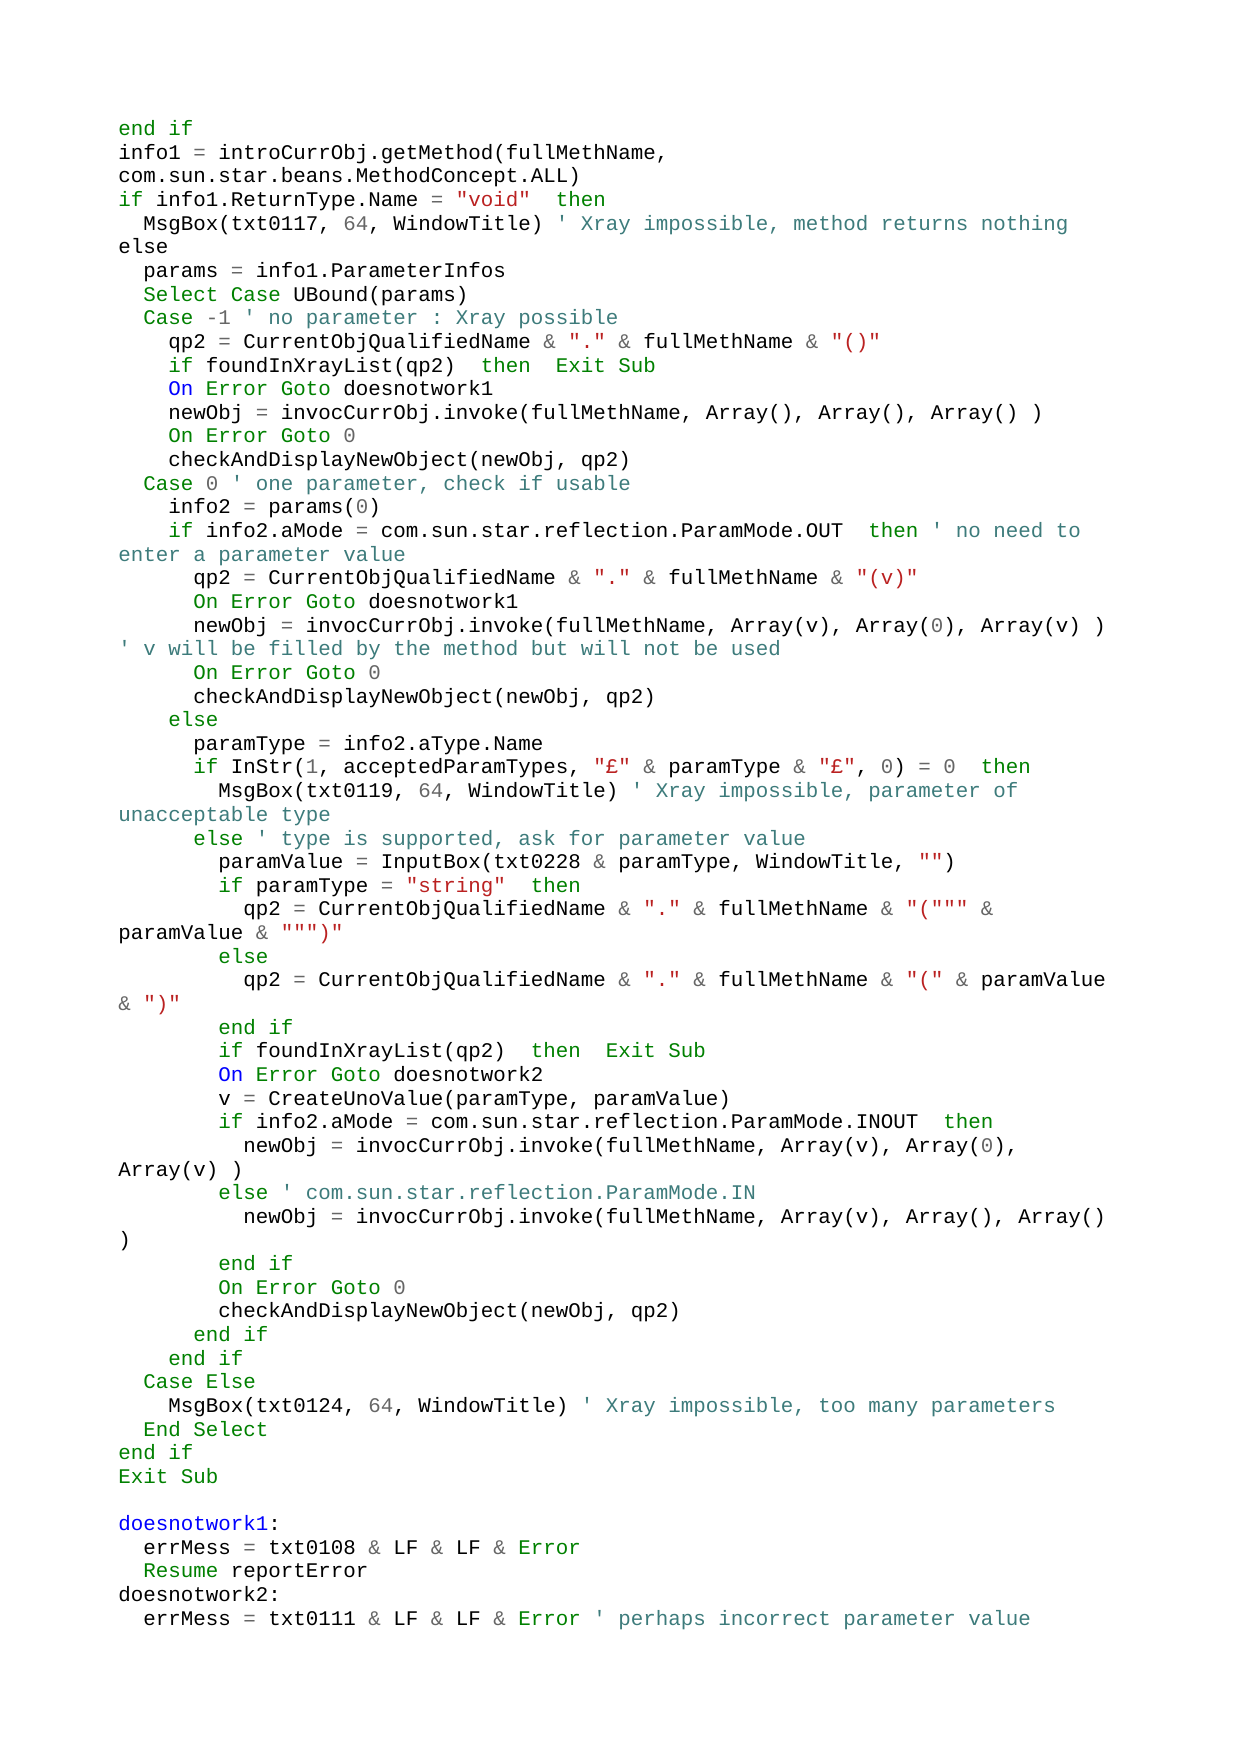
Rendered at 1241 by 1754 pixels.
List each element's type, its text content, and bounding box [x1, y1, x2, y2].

text end if [118, 118, 1122, 142]
text else [118, 946, 1122, 969]
text newObj = invocCurrObj.invoke(fullMethName, Array(), Array(), Array() ) [118, 402, 1122, 426]
text if info2.aMode = com.sun.star.reflection.ParamMode.OUT then ' no need to enter a parameter value [118, 520, 1122, 567]
text if InStr(1, acceptedParamTypes, "£" & paramType & "£", 0) = 0 then [118, 757, 1122, 780]
text Case Else [118, 1371, 1122, 1395]
text else [118, 709, 1122, 733]
text Case -1 ' no parameter : Xray possible [118, 307, 1122, 331]
text info1 = introCurrObj.getMethod(fullMethName, com.sun.star.beans.MethodConcept.ALL) [118, 142, 1122, 189]
text On Error Goto 0 [118, 662, 1122, 686]
text On Error Goto 0 [118, 426, 1122, 449]
text end if [118, 1017, 1122, 1040]
text On Error Goto doesnotwork2 [118, 1064, 1122, 1088]
text if info2.aMode = com.sun.star.reflection.ParamMode.INOUT then [118, 1111, 1122, 1135]
text doesnotwork1: [118, 1513, 1122, 1537]
text On Error Goto 0 [118, 1277, 1122, 1300]
text End Select [118, 1419, 1122, 1442]
text qp2 = CurrentObjQualifiedName & "." & fullMethName & "(v)" [118, 567, 1122, 591]
text if paramType = "string" then [118, 875, 1122, 898]
text Resume reportError [118, 1561, 1122, 1584]
text errMess = txt0111 & LF & LF & Error ' perhaps incorrect parameter value [118, 1608, 1122, 1631]
text end if [118, 1324, 1122, 1348]
text Exit Sub [118, 1466, 1122, 1489]
text newObj = invocCurrObj.invoke(fullMethName, Array(v), Array(), Array() ) [118, 1206, 1122, 1253]
text else ' com.sun.star.reflection.ParamMode.IN [118, 1182, 1122, 1206]
text v = CreateUnoValue(paramType, paramValue) [118, 1088, 1122, 1111]
text checkAndDisplayNewObject(newObj, qp2) [118, 449, 1122, 473]
text Case 0 ' one parameter, check if usable [118, 473, 1122, 496]
text else ' type is supported, ask for parameter value [118, 827, 1122, 851]
text MsgBox(txt0124, 64, WindowTitle) ' Xray impossible, too many parameters [118, 1395, 1122, 1419]
text MsgBox(txt0117, 64, WindowTitle) ' Xray impossible, method returns nothing [118, 213, 1122, 236]
text end if [118, 1253, 1122, 1277]
text checkAndDisplayNewObject(newObj, qp2) [118, 1300, 1122, 1324]
text On Error Goto doesnotwork1 [118, 591, 1122, 615]
text newObj = invocCurrObj.invoke(fullMethName, Array(v), Array(0), Array(v) ) [118, 1135, 1122, 1182]
text end if [118, 1442, 1122, 1466]
text if foundInXrayList(qp2) then Exit Sub [118, 1040, 1122, 1064]
text MsgBox(txt0119, 64, WindowTitle) ' Xray impossible, parameter of unacceptable type [118, 780, 1122, 827]
text newObj = invocCurrObj.invoke(fullMethName, Array(v), Array(0), Array(v) ) ' v will be filled by the method but will not be used [118, 615, 1122, 662]
text else [118, 236, 1122, 260]
text params = info1.ParameterInfos [118, 260, 1122, 284]
text qp2 = CurrentObjQualifiedName & "." & fullMethName & "(" & paramValue & ")" [118, 969, 1122, 1017]
text errMess = txt0108 & LF & LF & Error [118, 1537, 1122, 1561]
text if info1.ReturnType.Name = "void" then [118, 189, 1122, 213]
text end if [118, 1348, 1122, 1371]
text qp2 = CurrentObjQualifiedName & "." & fullMethName & "(""" & paramValue & """)" [118, 898, 1122, 946]
text paramValue = InputBox(txt0228 & paramType, WindowTitle, "") [118, 851, 1122, 875]
text paramType = info2.aType.Name [118, 733, 1122, 757]
text if foundInXrayList(qp2) then Exit Sub [118, 354, 1122, 378]
text info2 = params(0) [118, 496, 1122, 520]
text qp2 = CurrentObjQualifiedName & "." & fullMethName & "()" [118, 331, 1122, 354]
text On Error Goto doesnotwork1 [118, 378, 1122, 402]
text doesnotwork2: [118, 1584, 1122, 1608]
text checkAndDisplayNewObject(newObj, qp2) [118, 686, 1122, 709]
text Select Case UBound(params) [118, 284, 1122, 307]
